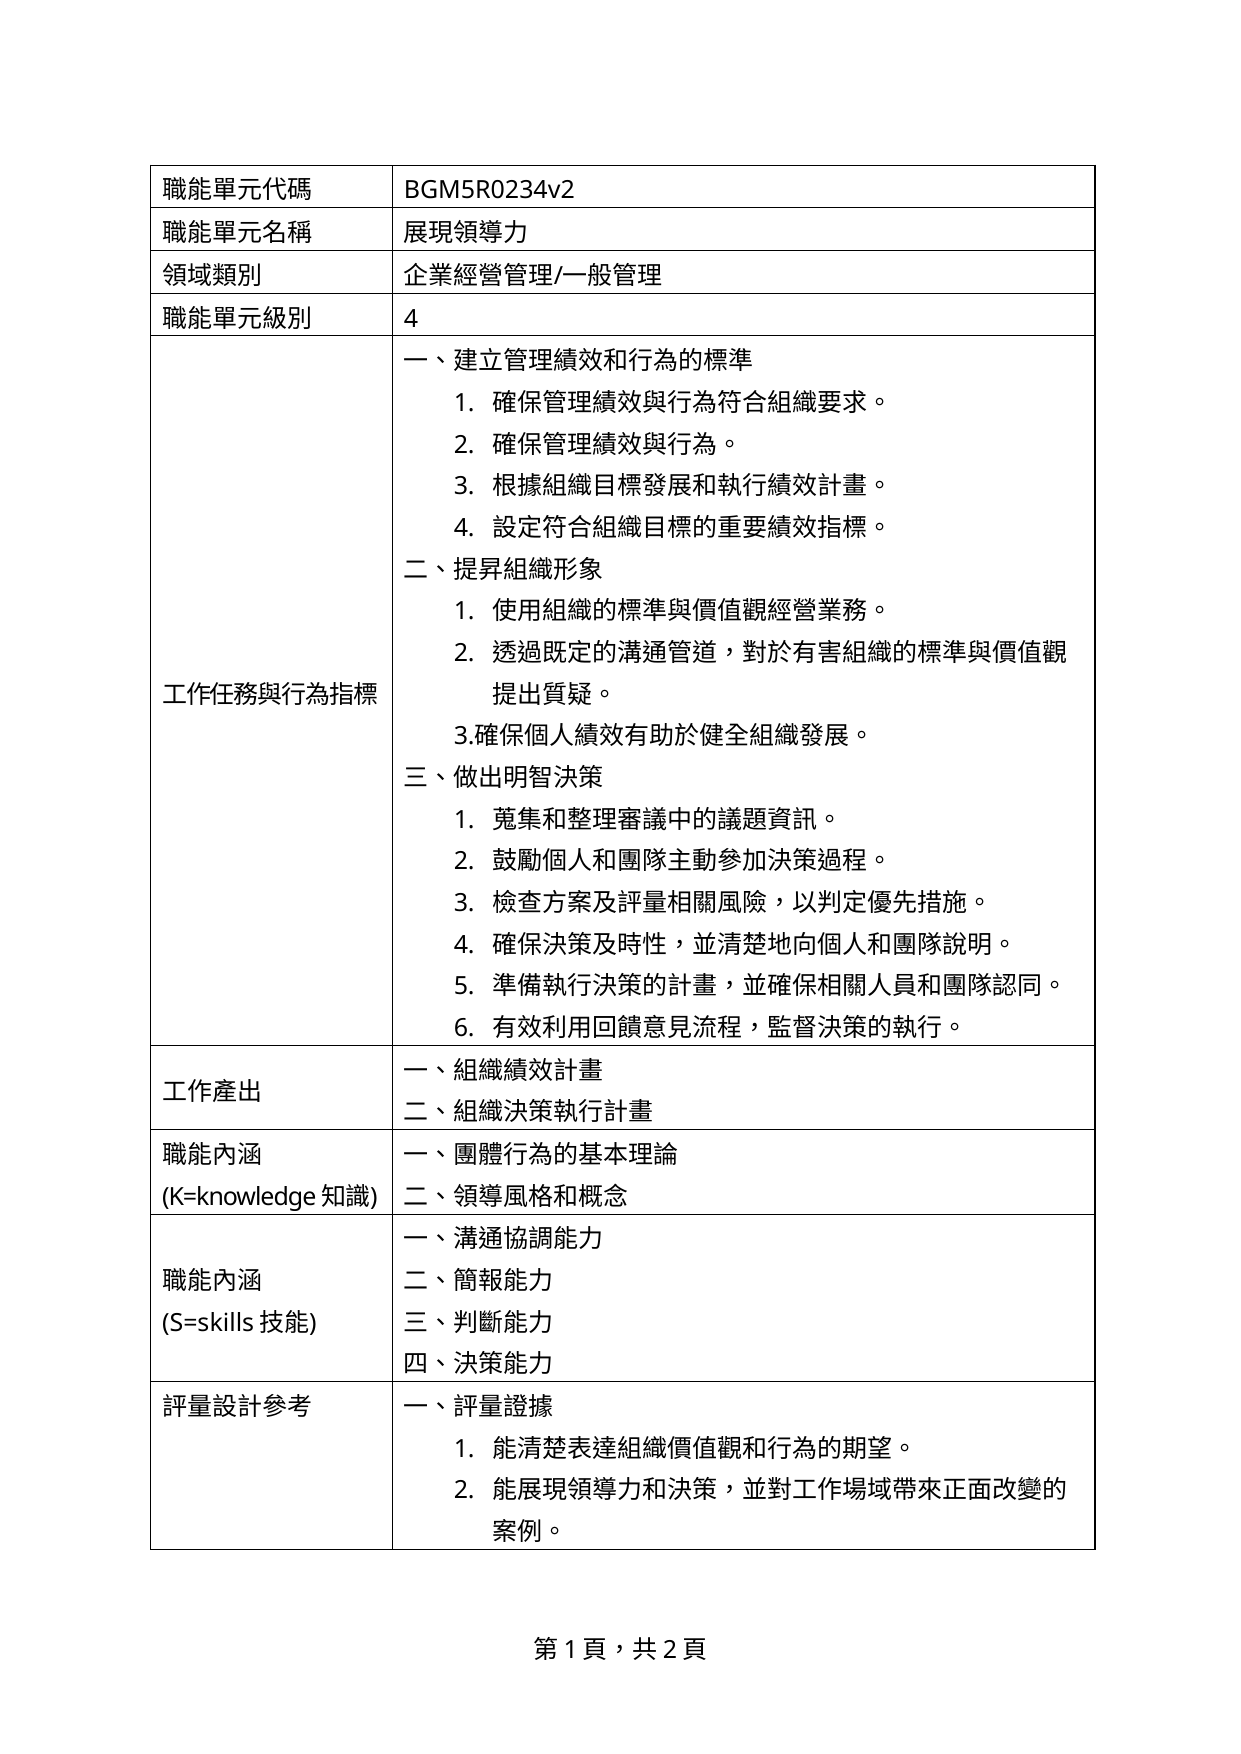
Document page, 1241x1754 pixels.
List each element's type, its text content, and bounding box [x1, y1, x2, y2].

table_header 職能單元代碼 [151, 166, 392, 207]
table_cell 領域類別 [151, 251, 392, 293]
table_cell 評量證據 能清楚表達組織價值觀和行為的期望。 能展現領導力和決策，並對工作場域帶來正面改變的案例。 能具備領導風格與概念的知識。 評量所需情境與特定資源 工作場域相關文件。 實際或模擬工作場域。 相關參與人員。 三、評量方法 分析受評者對個案研究及情境所做出的回應。 評量者提供模擬情境，觀察受評者展現領導力之過程及簡報能力。 評量受評者提交的工作產出文件品質。 進行口頭或書面提問，以評量受評者對領導風格的了解程度。 評量者設計情境題庫，評估受評者之問題處理能力。 [393, 1382, 1094, 1549]
table_header BGM5R0234v2 [393, 166, 1094, 207]
table_cell 展現領導力 [393, 208, 1094, 250]
table_cell 評量設計參考 [151, 1382, 392, 1549]
table_cell 組織績效計畫 組織決策執行計畫 [393, 1046, 1094, 1129]
table_cell 職能內涵 (S=skills技能) [151, 1215, 392, 1381]
table_cell 溝通協調能力 簡報能力 判斷能力 決策能力 [393, 1215, 1094, 1381]
table_cell 工作產出 [151, 1046, 392, 1129]
table_cell 職能單元名稱 [151, 208, 392, 250]
table_cell 一、建立管理績效和行為的標準 確保管理績效與行為符合組織要求。 確保管理績效與行為。 根據組織目標發展和執行績效計畫。 設定符合組織目標的重要績效指標。 二、提昇組織形象 使用組織的標準與價值觀經營業務。 透過既定的溝通管道，對於有害組織的標準與價值觀提出質疑。 3.確保個人績效有助於健全組織發展。 三、做出明智決策 蒐集和整理審議中的議題資訊。 鼓勵個人和團隊主動參加決策過程。 檢查方案及評量相關風險，以判定優先措施。 確保決策及時性，並清楚地向個人和團隊說明。 準備執行決策的計畫，並確保相關人員和團隊認同。 有效利用回饋意見流程，監督決策的執行。 [393, 336, 1094, 1045]
table_cell 工作任務與行為指標 [151, 336, 392, 1045]
table_cell 職能內涵 (K=knowledge知識) [151, 1130, 392, 1213]
table_cell 團體行為的基本理論 領導風格和概念 [393, 1130, 1094, 1213]
table_cell 4 [393, 294, 1094, 335]
table_cell 職能單元級別 [151, 294, 392, 335]
table_cell 企業經營管理/一般管理 [393, 251, 1094, 293]
